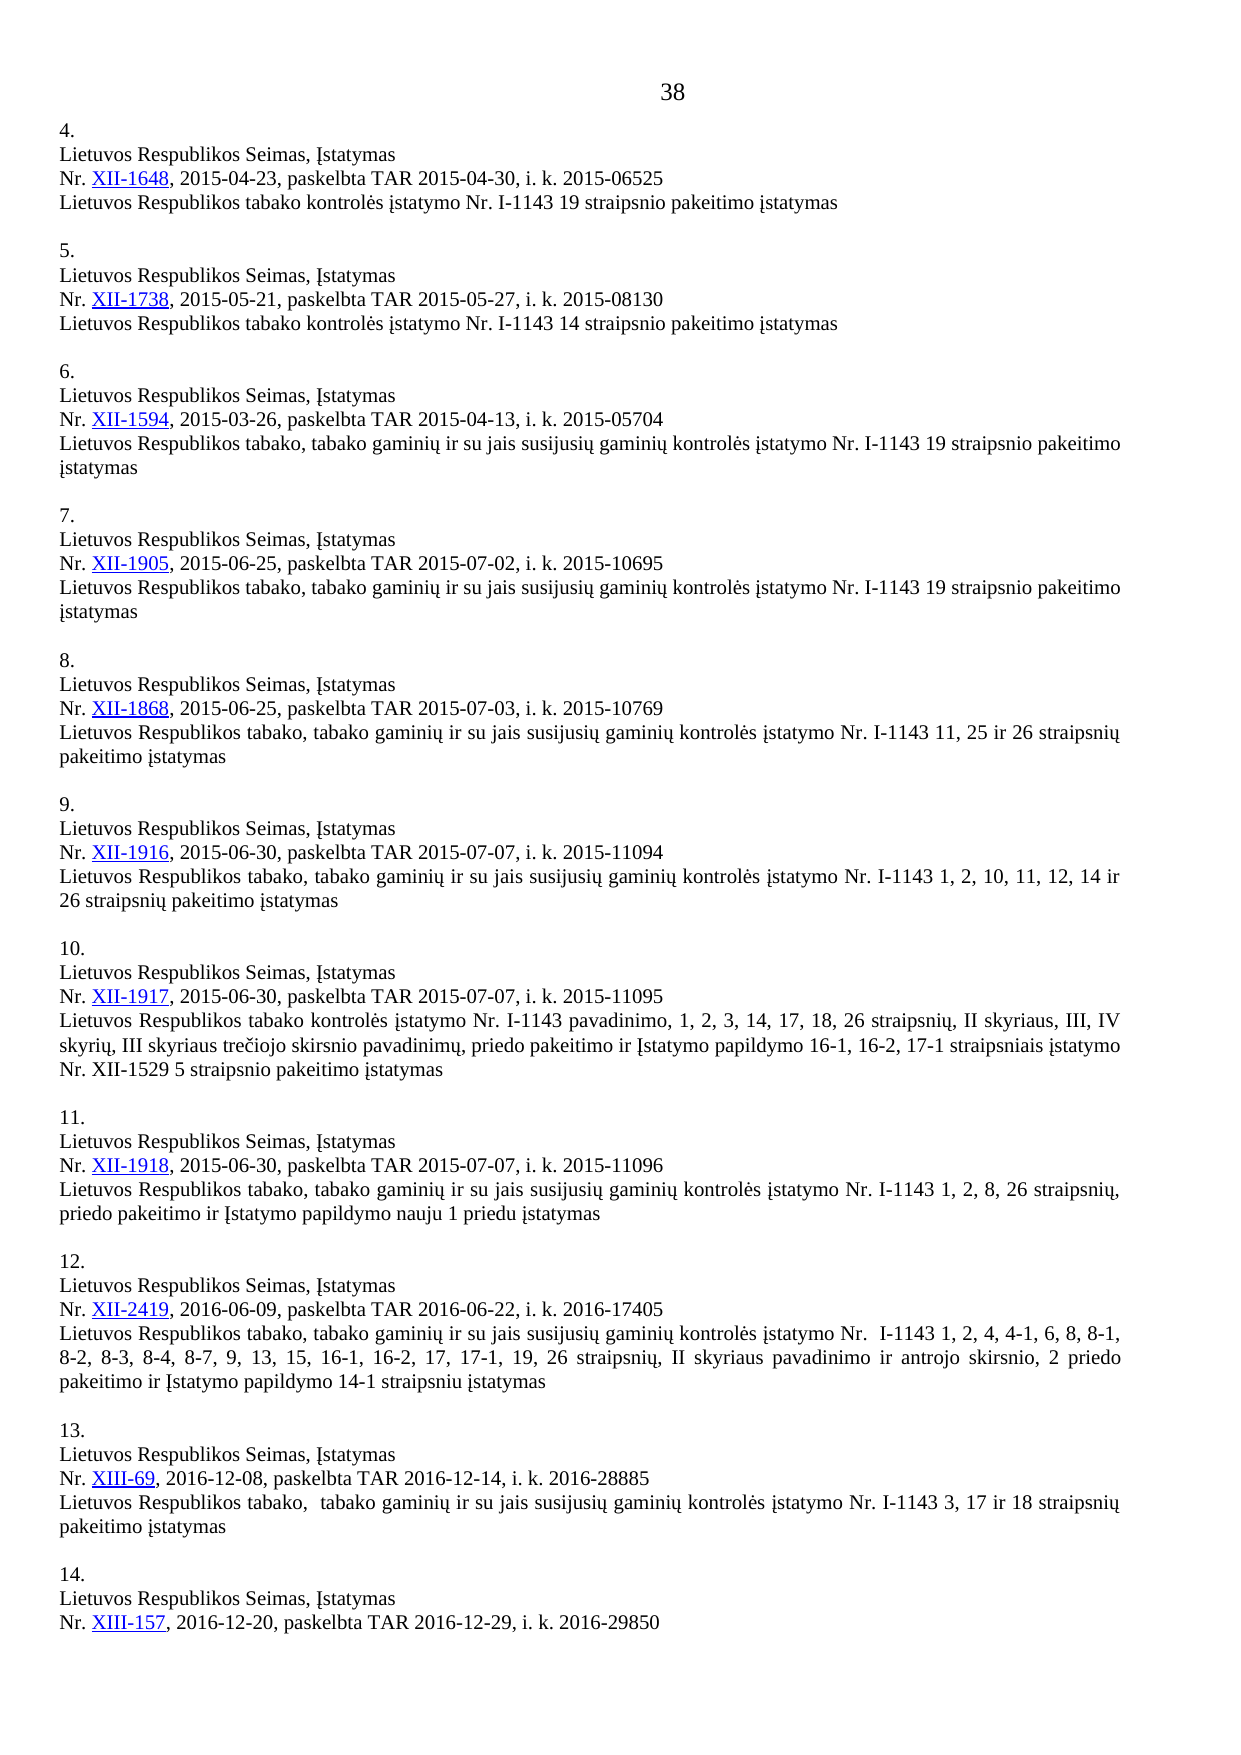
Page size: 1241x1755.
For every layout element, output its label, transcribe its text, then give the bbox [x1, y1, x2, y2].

text Lietuvos Respublikos Seimas, Įstatymas [59, 960, 1122, 984]
text Lietuvos Respublikos Seimas, Įstatymas [59, 1129, 1122, 1153]
text 9. [59, 792, 1122, 816]
text Nr. XIII-69, 2016-12-08, paskelbta TAR 2016-12-14, i. k. 2016-28885 [59, 1466, 1122, 1490]
text Lietuvos Respublikos tabako kontrolės įstatymo Nr. I-1143 14 straipsnio pakeitimo įstatymas [59, 311, 1122, 335]
text Nr. XII-1868, 2015-06-25, paskelbta TAR 2015-07-03, i. k. 2015-10769 [59, 696, 1122, 720]
text Lietuvos Respublikos Seimas, Įstatymas [59, 1586, 1122, 1610]
text Nr. XII-1917, 2015-06-30, paskelbta TAR 2015-07-07, i. k. 2015-11095 [59, 984, 1122, 1008]
text Lietuvos Respublikos tabako, tabako gaminių ir su jais susijusių gaminių kontrolės įstatymo Nr. I-1143 19 straipsnio pakeitimo įstatymas [59, 575, 1122, 623]
text 8. [59, 647, 1122, 672]
text Lietuvos Respublikos tabako kontrolės įstatymo Nr. I-1143 pavadinimo, 1, 2, 3, 14, 17, 18, 26 straipsnių, II skyriaus, III, IV skyrių, III skyriaus trečiojo skirsnio pavadinimų, priedo pakeitimo ir Įstatymo papildymo 16-1, 16-2, 17-1 straipsniais įstatymo Nr. XII-1529 5 straipsnio pakeitimo įstatymas [59, 1008, 1122, 1081]
text Nr. XII-1916, 2015-06-30, paskelbta TAR 2015-07-07, i. k. 2015-11094 [59, 840, 1122, 864]
text 5. [59, 238, 1122, 262]
text Lietuvos Respublikos Seimas, Įstatymas [59, 262, 1122, 287]
text Lietuvos Respublikos tabako kontrolės įstatymo Nr. I-1143 19 straipsnio pakeitimo įstatymas [59, 190, 1122, 214]
text 4. [59, 118, 1122, 142]
text Lietuvos Respublikos Seimas, Įstatymas [59, 1442, 1122, 1466]
text 7. [59, 503, 1122, 527]
text Lietuvos Respublikos tabako, tabako gaminių ir su jais susijusių gaminių kontrolės įstatymo Nr. I-1143 11, 25 ir 26 straipsnių pakeitimo įstatymas [59, 720, 1122, 768]
text Lietuvos Respublikos Seimas, Įstatymas [59, 527, 1122, 551]
text Nr. XII-1905, 2015-06-25, paskelbta TAR 2015-07-02, i. k. 2015-10695 [59, 551, 1122, 575]
text Lietuvos Respublikos tabako, tabako gaminių ir su jais susijusių gaminių kontrolės įstatymo Nr. I-1143 19 straipsnio pakeitimo įstatymas [59, 431, 1122, 479]
text 11. [59, 1105, 1122, 1129]
text Nr. XII-1594, 2015-03-26, paskelbta TAR 2015-04-13, i. k. 2015-05704 [59, 407, 1122, 431]
text 10. [59, 936, 1122, 960]
text Lietuvos Respublikos Seimas, Įstatymas [59, 142, 1122, 166]
text Lietuvos Respublikos tabako, tabako gaminių ir su jais susijusių gaminių kontrolės įstatymo Nr. I-1143 1, 2, 4, 4-1, 6, 8, 8-1, 8-2, 8-3, 8-4, 8-7, 9, 13, 15, 16-1, 16-2, 17, 17-1, 19, 26 straipsnių, II skyriaus pavadinimo ir antrojo skirsnio, 2 priedo pakeitimo ir Įstatymo papildymo 14-1 straipsniu įstatymas [59, 1321, 1122, 1393]
text Lietuvos Respublikos tabako, tabako gaminių ir su jais susijusių gaminių kontrolės įstatymo Nr. I-1143 3, 17 ir 18 straipsnių pakeitimo įstatymas [59, 1490, 1122, 1538]
text Lietuvos Respublikos tabako, tabako gaminių ir su jais susijusių gaminių kontrolės įstatymo Nr. I-1143 1, 2, 10, 11, 12, 14 ir 26 straipsnių pakeitimo įstatymas [59, 864, 1122, 912]
text 12. [59, 1249, 1122, 1273]
text Nr. XII-1918, 2015-06-30, paskelbta TAR 2015-07-07, i. k. 2015-11096 [59, 1153, 1122, 1177]
text Lietuvos Respublikos Seimas, Įstatymas [59, 672, 1122, 696]
text Lietuvos Respublikos Seimas, Įstatymas [59, 1273, 1122, 1297]
text Nr. XII-1648, 2015-04-23, paskelbta TAR 2015-04-30, i. k. 2015-06525 [59, 166, 1122, 190]
text Lietuvos Respublikos Seimas, Įstatymas [59, 383, 1122, 407]
text Lietuvos Respublikos tabako, tabako gaminių ir su jais susijusių gaminių kontrolės įstatymo Nr. I-1143 1, 2, 8, 26 straipsnių, priedo pakeitimo ir Įstatymo papildymo nauju 1 priedu įstatymas [59, 1177, 1122, 1225]
text 13. [59, 1417, 1122, 1442]
text 6. [59, 359, 1122, 383]
text Nr. XIII-157, 2016-12-20, paskelbta TAR 2016-12-29, i. k. 2016-29850 [59, 1610, 1122, 1634]
text Lietuvos Respublikos Seimas, Įstatymas [59, 816, 1122, 840]
text Nr. XII-1738, 2015-05-21, paskelbta TAR 2015-05-27, i. k. 2015-08130 [59, 287, 1122, 311]
text Nr. XII-2419, 2016-06-09, paskelbta TAR 2016-06-22, i. k. 2016-17405 [59, 1297, 1122, 1321]
text 14. [59, 1562, 1122, 1586]
